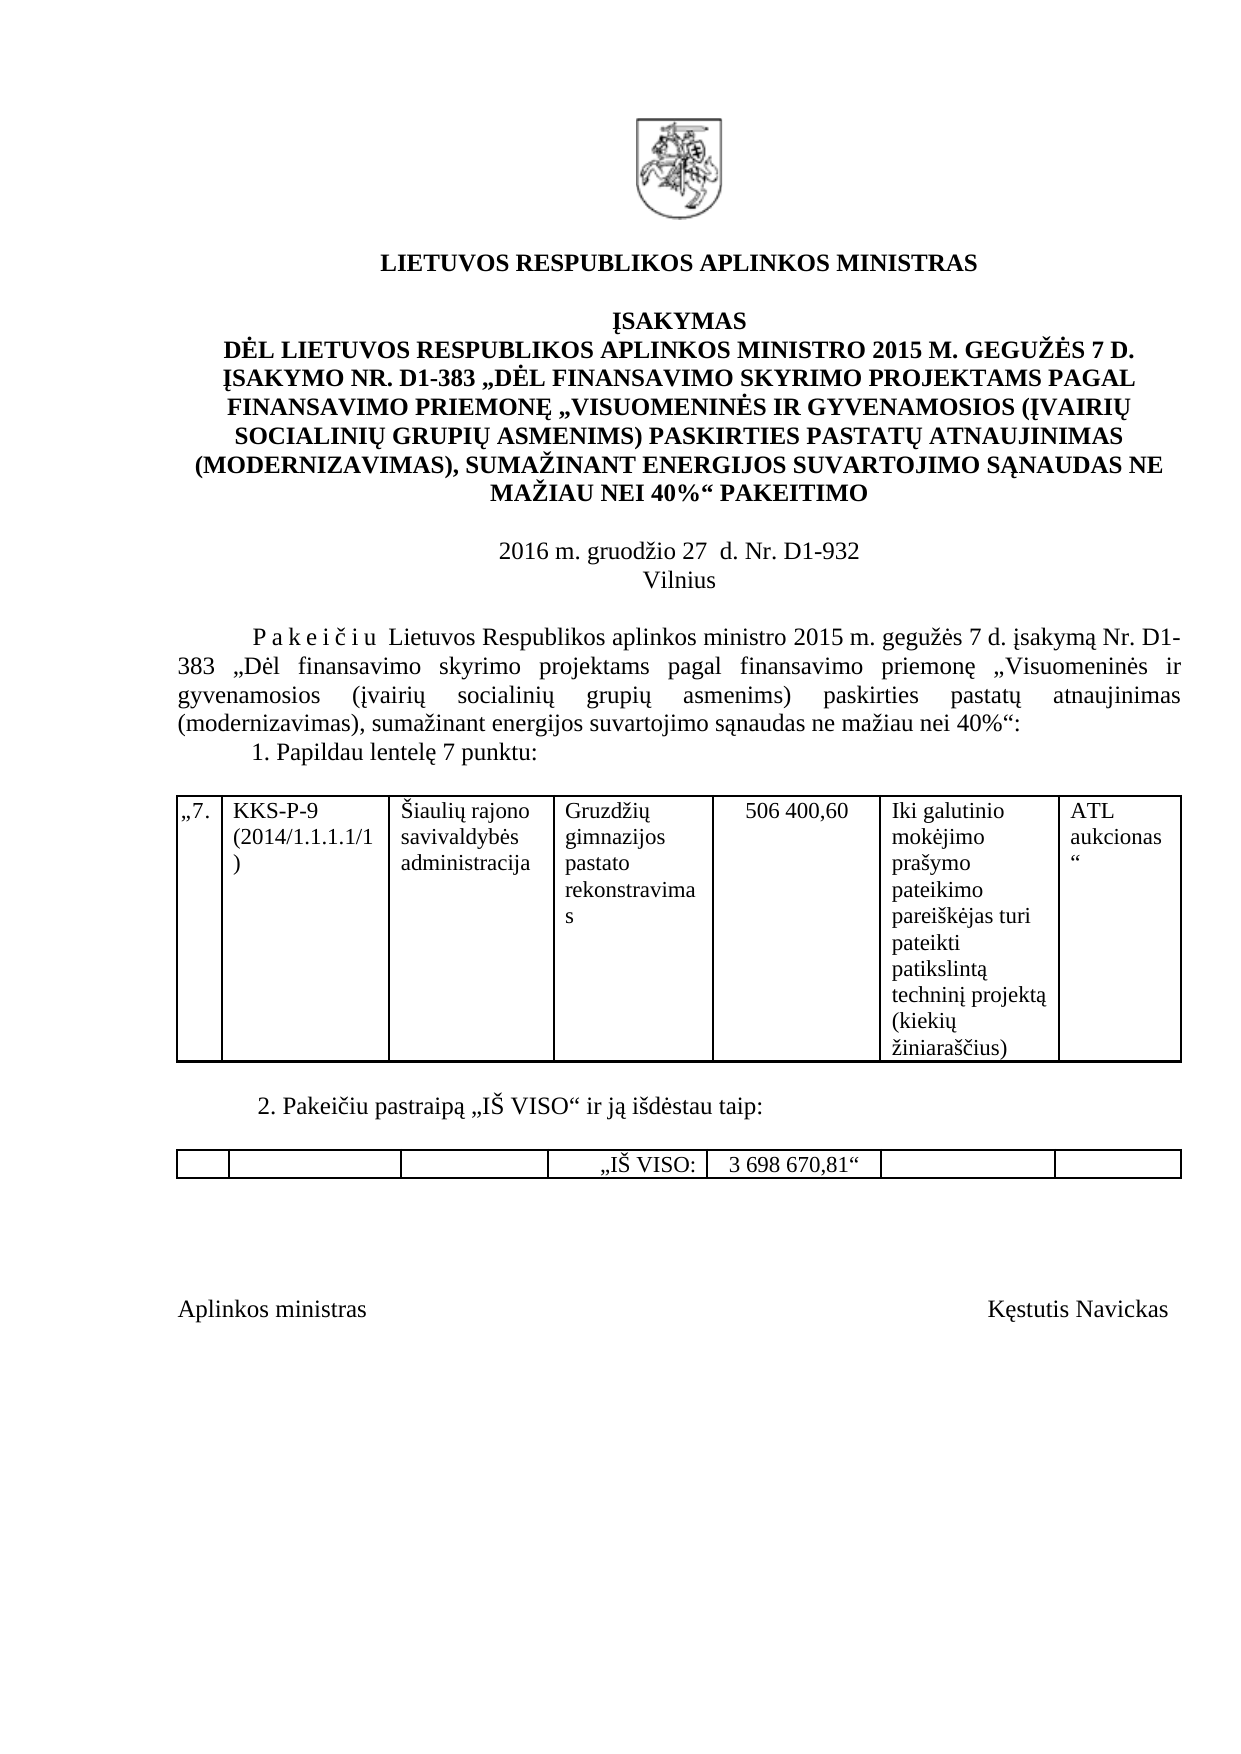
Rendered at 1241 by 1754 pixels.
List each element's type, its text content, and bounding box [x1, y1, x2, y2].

table_header [1056, 1151, 1066, 1177]
table_header ATL aukcionas“ [1060, 797, 1180, 1060]
text ĮSAKYMAS [177, 306, 1181, 335]
text 2016 m. gruodžio 27 d. Nr. D1-932 [177, 536, 1181, 565]
table_header [230, 1151, 400, 1177]
table_header Šiaulių rajono savivaldybės administracija [390, 797, 553, 1060]
table_header Gruzdžių gimnazijos pastato rekonstravimas [555, 797, 712, 1060]
table_header KKS-P-9 (2014/1.1.1.1/1) [223, 797, 388, 1060]
text Pakeičiu Lietuvos Respublikos aplinkos ministro 2015 m. gegužės 7 d. įsakymą Nr. D1-383 „Dėl finansavimo skyrimo projektams pagal finansavimo priemonę „Visuomeninės ir gyvenamosios (įvairių socialinių grupių asmenims) paskirties pastatų atnaujinimas (modernizavimas), sumažinant energijos suvartojimo sąnaudas ne mažiau nei 40%“: [177, 622, 1181, 737]
text DĖL LIETUVOS RESPUBLIKOS APLINKOS MINISTRO 2015 M. GEGUŽĖS 7 D. ĮSAKYMO NR. D1-383 „DĖL FINANSAVIMO SKYRIMO PROJEKTAMS PAGAL FINANSAVIMO PRIEMONĘ „VISUOMENINĖS IR GYVENAMOSIOS (ĮVAIRIŲ SOCIALINIŲ GRUPIŲ ASMENIMS) PASKIRTIES PASTATŲ ATNAUJINIMAS (MODERNIZAVIMAS), SUMAŽINANT ENERGIJOS SUVARTOJIMO SĄNAUDAS NE MAŽIAU NEI 40%“ PAKEITIMO [177, 335, 1181, 507]
table_header 3 698 670,81“ [708, 1151, 880, 1177]
table_header [1170, 1151, 1180, 1177]
table_header [178, 1151, 228, 1177]
table_header „IŠ VISO: [549, 1151, 706, 1177]
table_header „7. [178, 797, 221, 1060]
text LIETUVOS RESPUBLIKOS APLINKOS MINISTRAS [177, 248, 1181, 277]
table_header [402, 1151, 547, 1177]
table_header Iki galutinio mokėjimo prašymo pateikimo pareiškėjas turi pateikti patikslintą techninį projektą (kiekių žiniaraščius) [1048, 797, 1058, 1060]
table_header [882, 1151, 892, 1177]
text Aplinkos ministras Kęstutis Navickas [177, 1294, 1181, 1323]
table_header [1043, 1151, 1054, 1177]
table_header 506 400,60 [714, 797, 879, 1060]
table_header Iki galutinio mokėjimo prašymo pateikimo pareiškėjas turi pateikti patikslintą techninį projektą (kiekių žiniaraščius) [881, 797, 892, 1060]
text 1. Papildau lentelę 7 punktu: [177, 737, 1181, 766]
text 2. Pakeičiu pastraipą „IŠ VISO“ ir ją išdėstau taip: [177, 1091, 1181, 1120]
text Vilnius [177, 565, 1181, 593]
